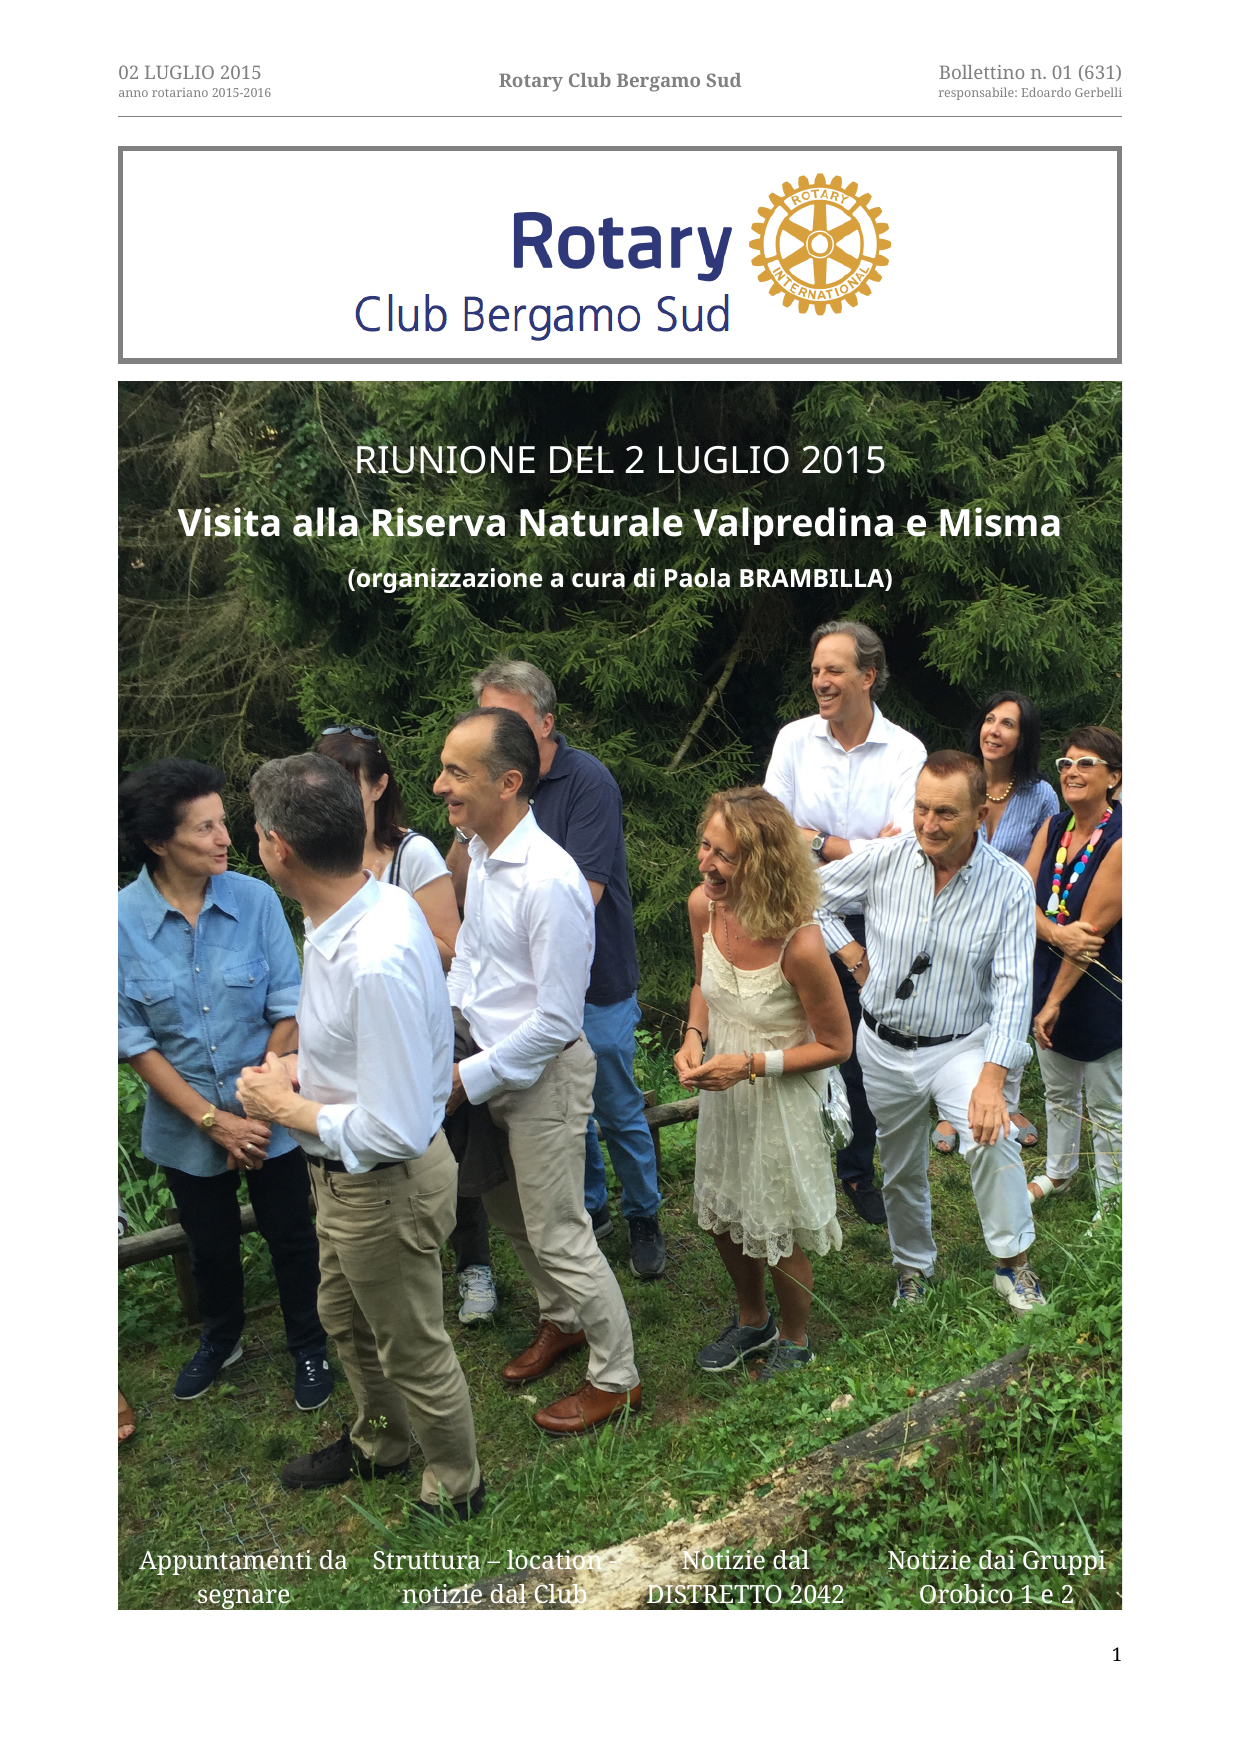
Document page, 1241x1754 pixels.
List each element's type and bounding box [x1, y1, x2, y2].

picture [118, 381, 1123, 1610]
picture [328, 158, 912, 352]
